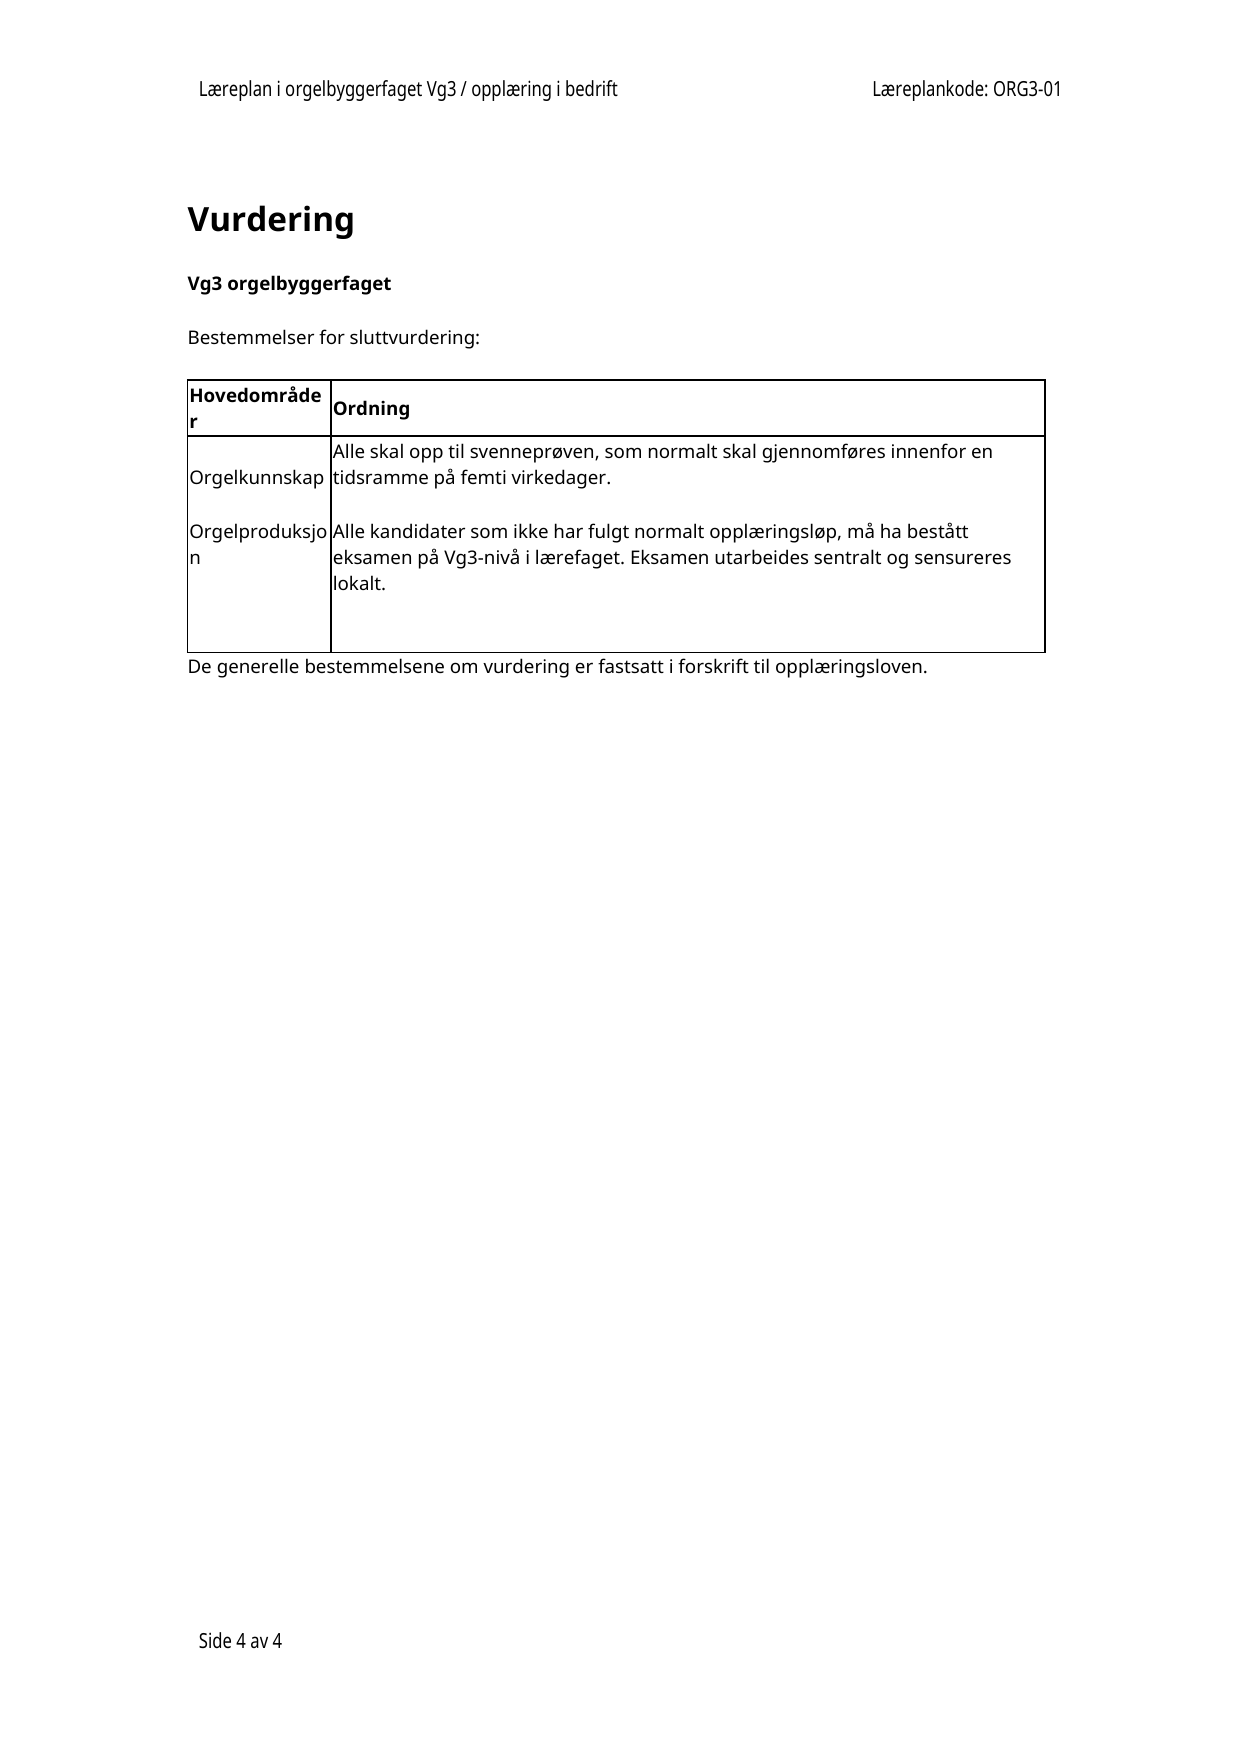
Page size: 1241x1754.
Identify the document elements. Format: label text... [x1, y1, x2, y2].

text Bestemmelser for sluttvurdering: [485, 325, 1053, 350]
text De generelle bestemmelsene om vurdering er fastsatt i forskrift til opplæringsloven. [187, 653, 1053, 679]
subtitle Vurdering [364, 150, 1053, 241]
table_header Ordning [332, 381, 1044, 435]
text Vg3 orgelbyggerfaget [396, 270, 1053, 296]
table_cell Orgelkunnskap Orgelproduksjon [188, 437, 330, 652]
